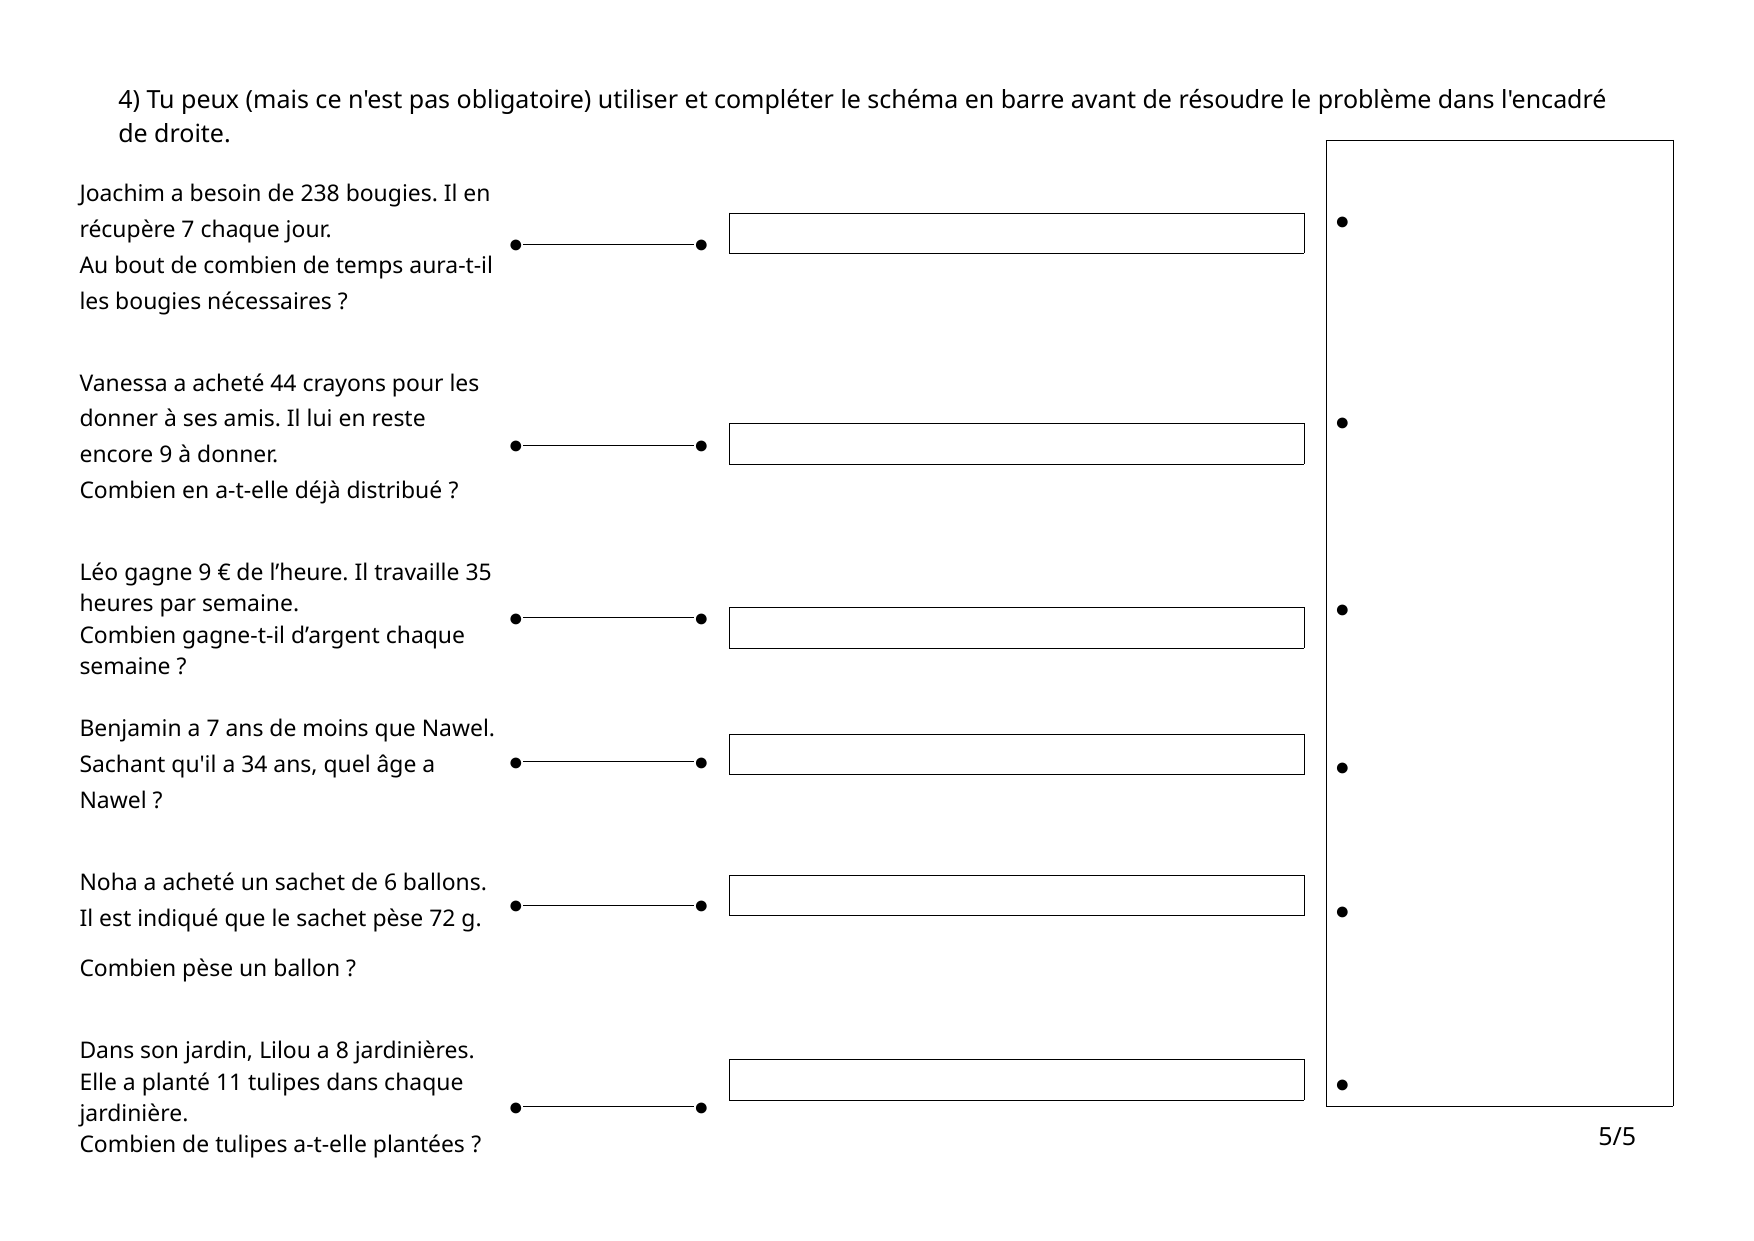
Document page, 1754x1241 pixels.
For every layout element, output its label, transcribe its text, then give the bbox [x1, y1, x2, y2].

text Noha a acheté un sachet de 6 ballons. Il est indiqué que le sachet pèse 72 g. [79, 866, 496, 933]
table_header [730, 214, 1304, 253]
text ● ● [508, 229, 712, 258]
text ● [1334, 594, 1664, 623]
text Benjamin a 7 ans de moins que Nawel. Sachant qu'il a 34 ans, quel âge a Nawel ? [79, 712, 496, 815]
table_header [730, 735, 1304, 774]
text Combien gagne-t-il d’argent chaque semaine ? [79, 618, 496, 681]
text Combien pèse un ballon ? [79, 952, 496, 984]
text ● ● [508, 430, 712, 459]
text ● [1334, 407, 1664, 436]
text ● [1334, 896, 1664, 925]
text Dans son jardin, Lilou a 8 jardinières. Elle a planté 11 tulipes dans chaque jardinière. [79, 1034, 496, 1128]
text ● ● [508, 890, 712, 919]
text ● [1334, 752, 1664, 781]
text Léo gagne 9 € de l’heure. Il travaille 35 heures par semaine. [79, 556, 496, 618]
text Joachim a besoin de 238 bougies. Il en récupère 7 chaque jour. Au bout de combien de temps aura-t-il les bougies nécessaires ? [79, 177, 496, 316]
table_header [730, 876, 1304, 915]
text 4) Tu peux (mais ce n'est pas obligatoire) utiliser et compléter le schéma en barre avant de résoudre le problème dans l'encadré de droite. [118, 81, 1636, 1137]
text ● ● [508, 603, 712, 632]
text ● ● [508, 1092, 712, 1120]
text ● [1334, 1069, 1664, 1097]
text Vanessa a acheté 44 crayons pour les donner à ses amis. Il lui en reste encore 9 à donner. Combien en a-t-elle déjà distribué ? [79, 366, 496, 506]
text ● [1334, 177, 1664, 235]
table_header [730, 608, 1304, 648]
table_header [730, 1060, 1304, 1099]
text 4) Tu peux (mais ce n'est pas obligatoire) utiliser et compléter le schéma en barre avant de résoudre le problème dans l'encadré de droite. [1327, 141, 1673, 1106]
text Combien de tulipes a-t-elle plantées ? [79, 1128, 496, 1159]
table_header [730, 424, 1304, 463]
text ● ● [508, 747, 712, 775]
